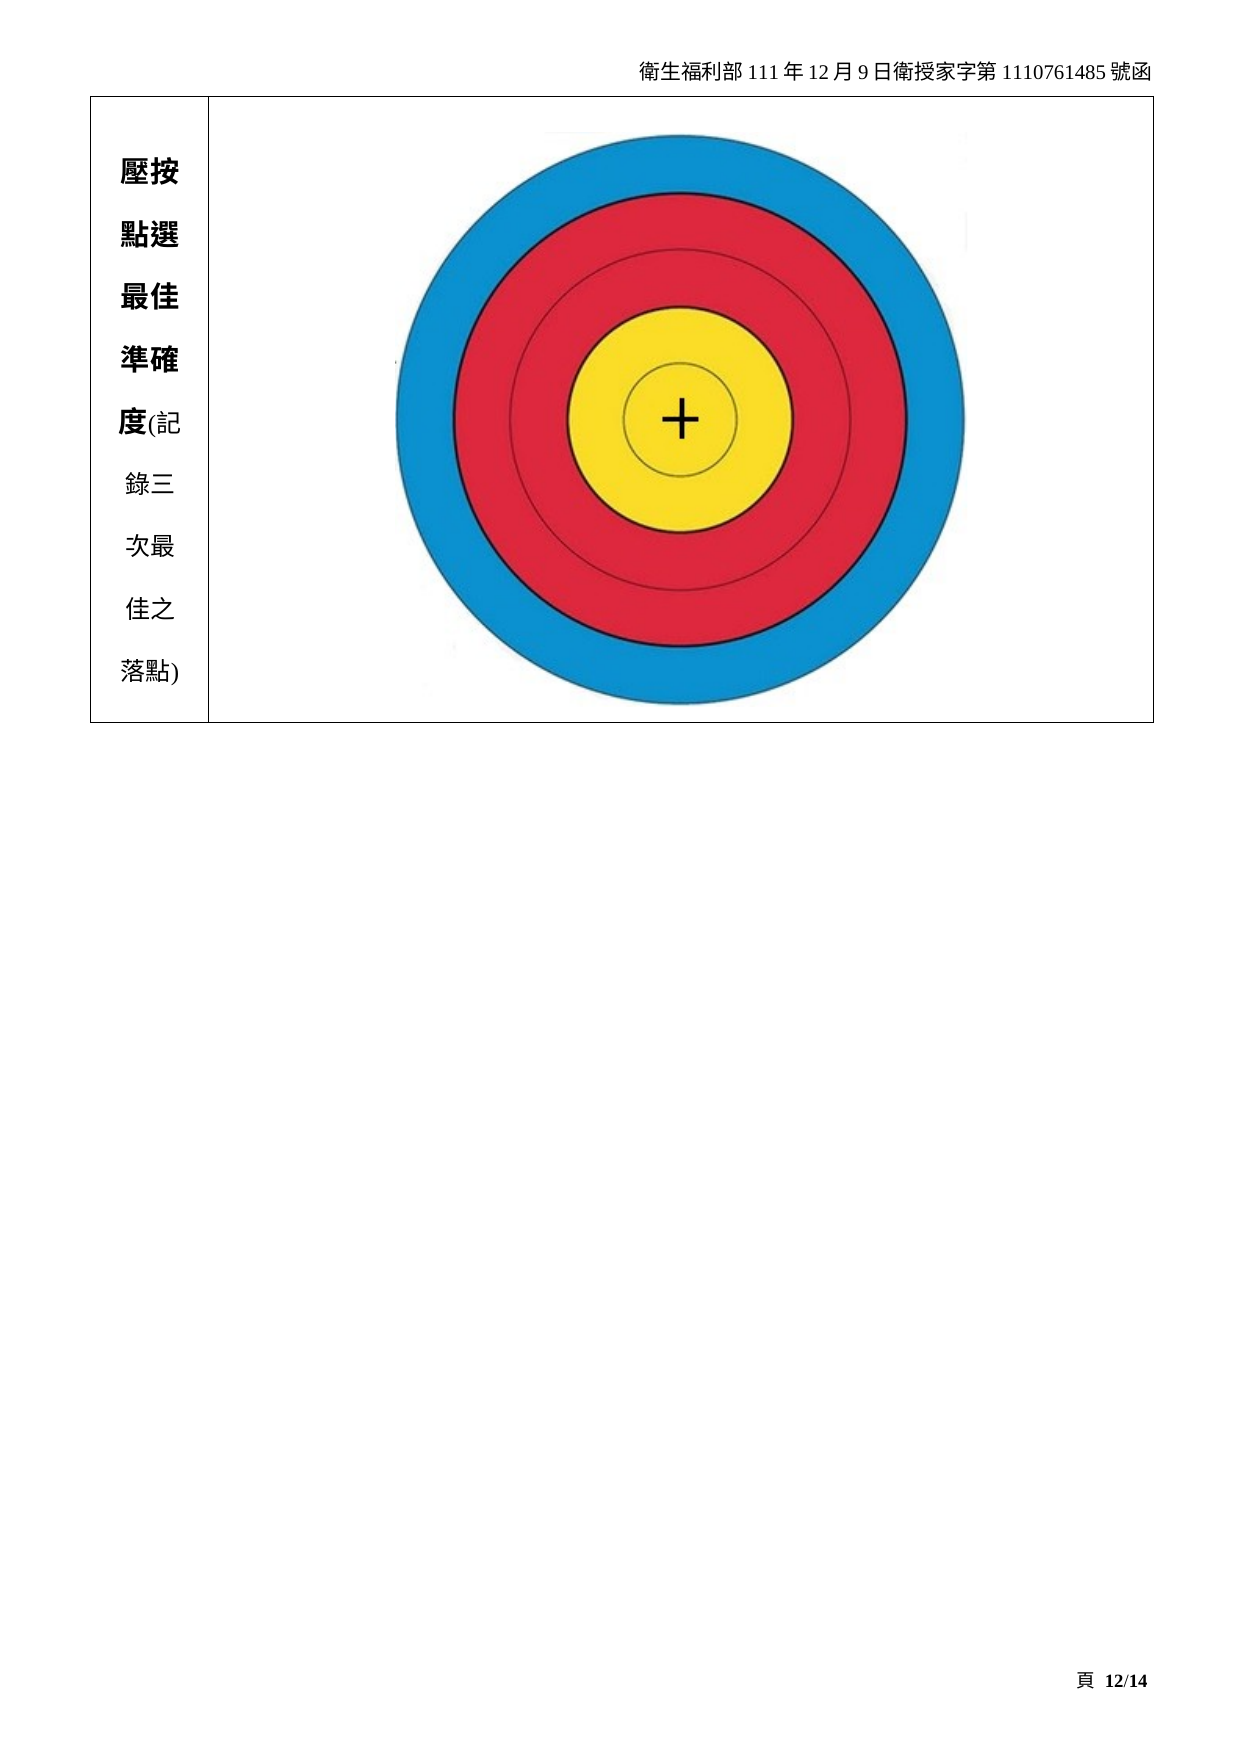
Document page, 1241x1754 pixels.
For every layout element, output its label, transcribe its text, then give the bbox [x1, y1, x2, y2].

table_cell [209, 97, 1153, 722]
table_cell 壓按點選最佳準確度(記錄三次最佳之落點) [91, 97, 208, 722]
